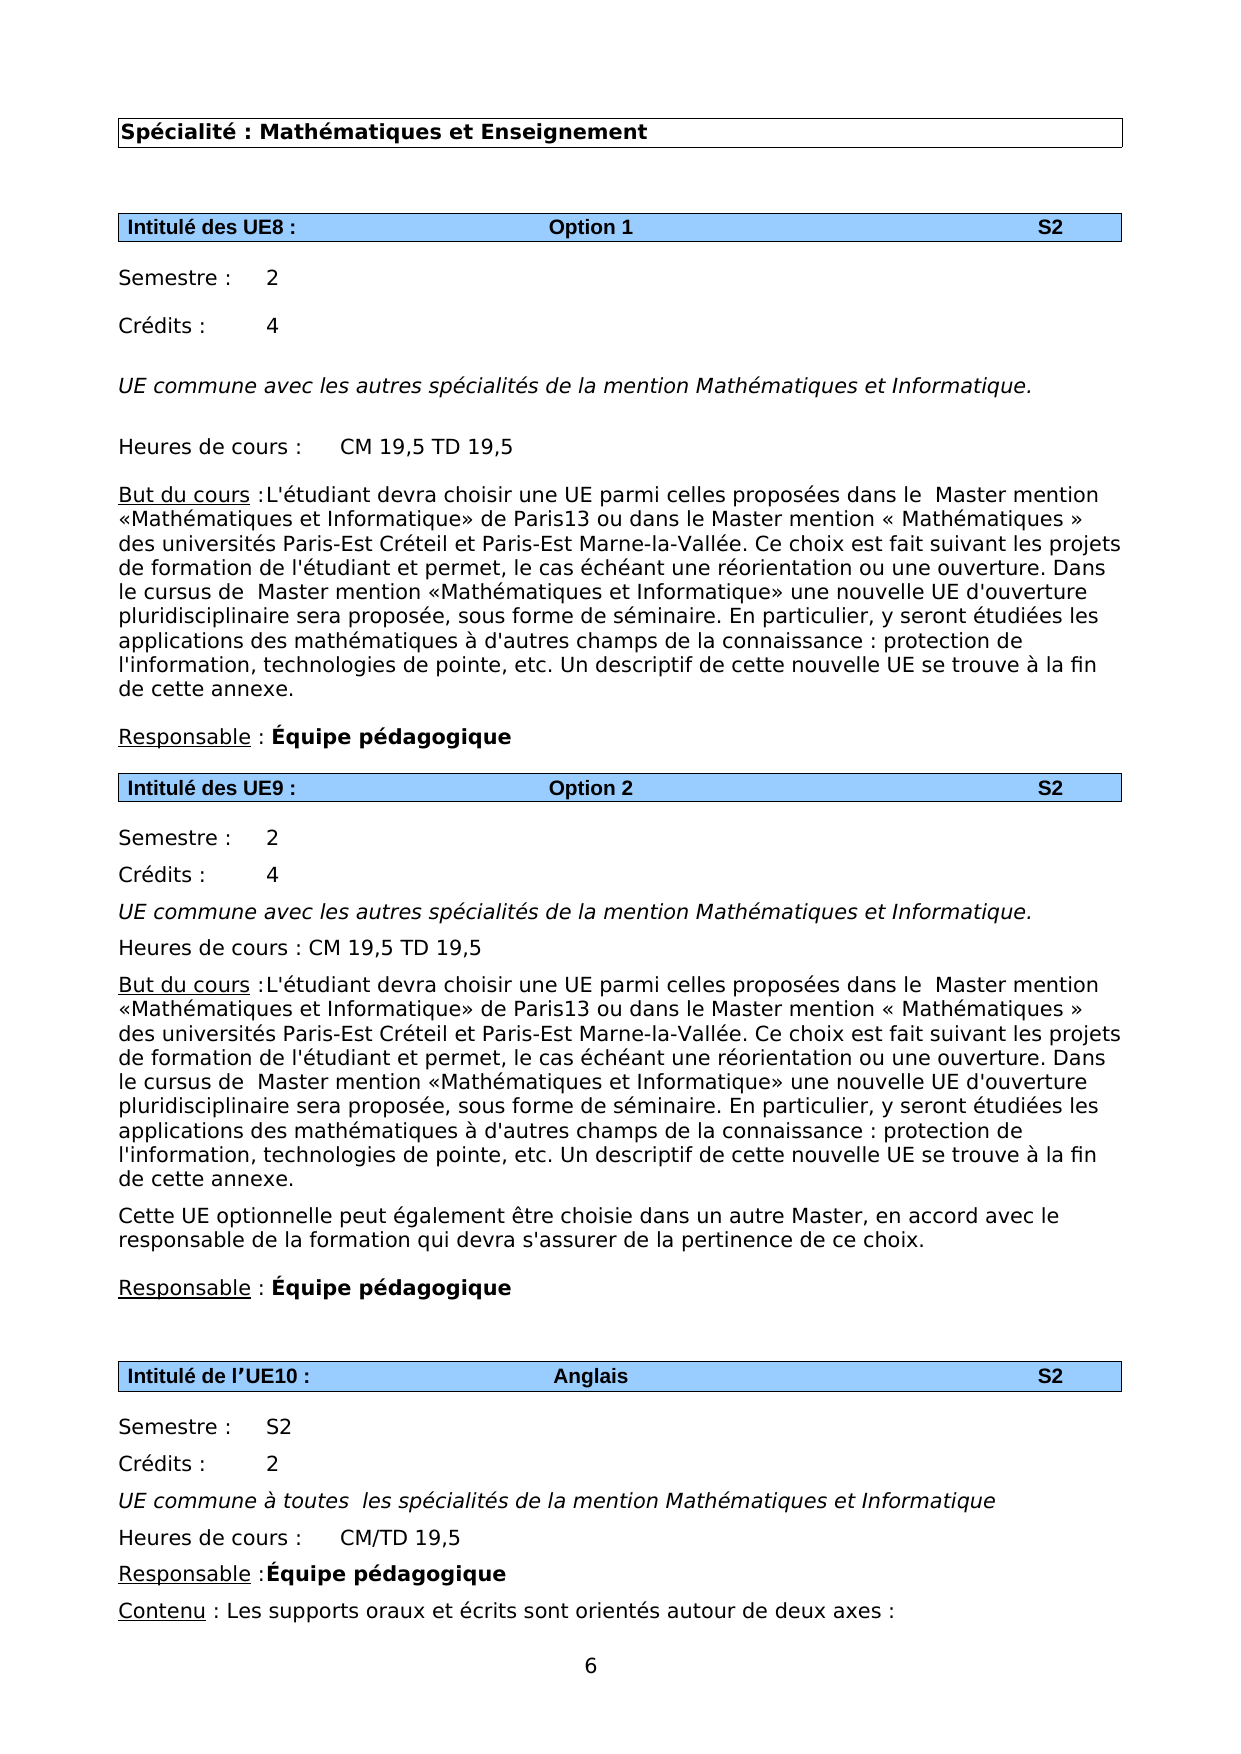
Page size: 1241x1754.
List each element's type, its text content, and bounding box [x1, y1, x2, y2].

text But du cours : L'étudiant devra choisir une UE parmi celles proposées dans le Master mention «Mathématiques et Informatique» de Paris13 ou dans le Master mention « Mathématiques » des universités Paris-Est Créteil et Paris-Est Marne-la-Vallée. Ce choix est fait suivant les projets de formation de l'étudiant et permet, le cas échéant une réorientation ou une ouverture. Dans le cursus de Master mention «Mathématiques et Informatique» une nouvelle UE d'ouverture pluridisciplinaire sera proposée, sous forme de séminaire. En particulier, y seront étudiées les applications des mathématiques à d'autres champs de la connaissance : protection de l'information, technologies de pointe, etc. Un descriptif de cette nouvelle UE se trouve à la fin de cette annexe. [118, 483, 1122, 701]
text UE commune à toutes les spécialités de la mention Mathématiques et Informatique [118, 1489, 1122, 1513]
text Intitulé des UE9 : Option 2 S2 [119, 774, 1121, 801]
text Intitulé des UE8 : Option 1 S2 [119, 214, 1121, 241]
text Heures de cours : CM 19,5 TD 19,5 [118, 936, 1122, 961]
text Responsable : Équipe pédagogique [118, 1276, 1122, 1301]
text Heures de cours : CM/TD 19,5 [118, 1526, 1122, 1550]
text Crédits : 2 [118, 1452, 1122, 1476]
text Semestre : 2 [118, 266, 1122, 290]
text Contenu : Les supports oraux et écrits sont orientés autour de deux axes : [118, 1599, 1122, 1623]
text Responsable : Équipe pédagogique [118, 1562, 1122, 1587]
text UE commune avec les autres spécialités de la mention Mathématiques et Informatique. [118, 374, 1122, 398]
text Crédits : 4 [118, 314, 1122, 338]
text Responsable : Équipe pédagogique [118, 725, 1122, 749]
text Semestre : 2 [118, 826, 1122, 850]
text Intitulé de l’UE10 : Anglais S2 [119, 1362, 1121, 1391]
text But du cours : L'étudiant devra choisir une UE parmi celles proposées dans le Master mention «Mathématiques et Informatique» de Paris13 ou dans le Master mention « Mathématiques » des universités Paris-Est Créteil et Paris-Est Marne-la-Vallée. Ce choix est fait suivant les projets de formation de l'étudiant et permet, le cas échéant une réorientation ou une ouverture. Dans le cursus de Master mention «Mathématiques et Informatique» une nouvelle UE d'ouverture pluridisciplinaire sera proposée, sous forme de séminaire. En particulier, y seront étudiées les applications des mathématiques à d'autres champs de la connaissance : protection de l'information, technologies de pointe, etc. Un descriptif de cette nouvelle UE se trouve à la fin de cette annexe. [118, 973, 1122, 1192]
text UE commune avec les autres spécialités de la mention Mathématiques et Informatique. [118, 900, 1122, 924]
text Semestre : S2 [118, 1415, 1122, 1439]
text Cette UE optionnelle peut également être choisie dans un autre Master, en accord avec le responsable de la formation qui devra s'assurer de la pertinence de ce choix. [118, 1204, 1122, 1253]
text Heures de cours : CM 19,5 TD 19,5 [118, 435, 1122, 459]
text Crédits : 4 [118, 863, 1122, 887]
